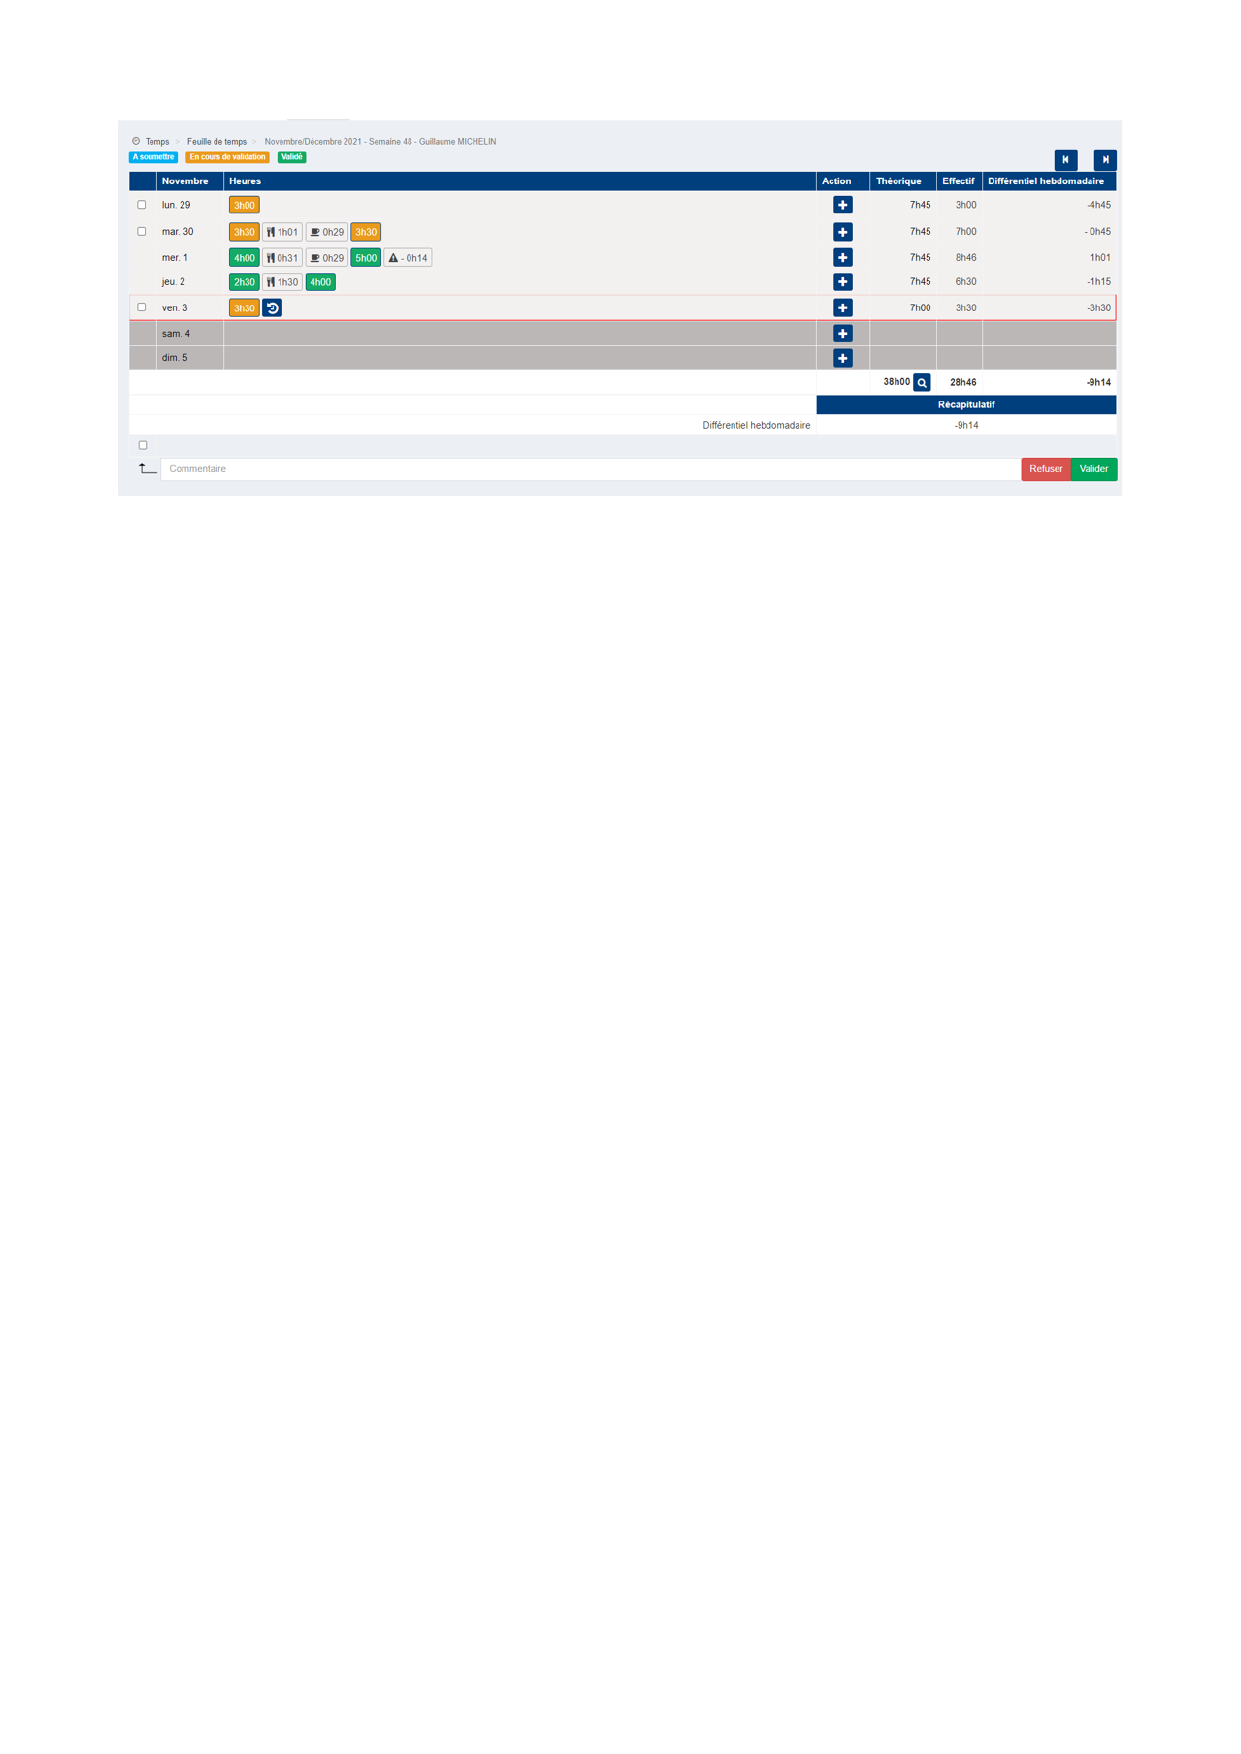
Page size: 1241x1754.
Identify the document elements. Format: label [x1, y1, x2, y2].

picture [118, 118, 1123, 496]
